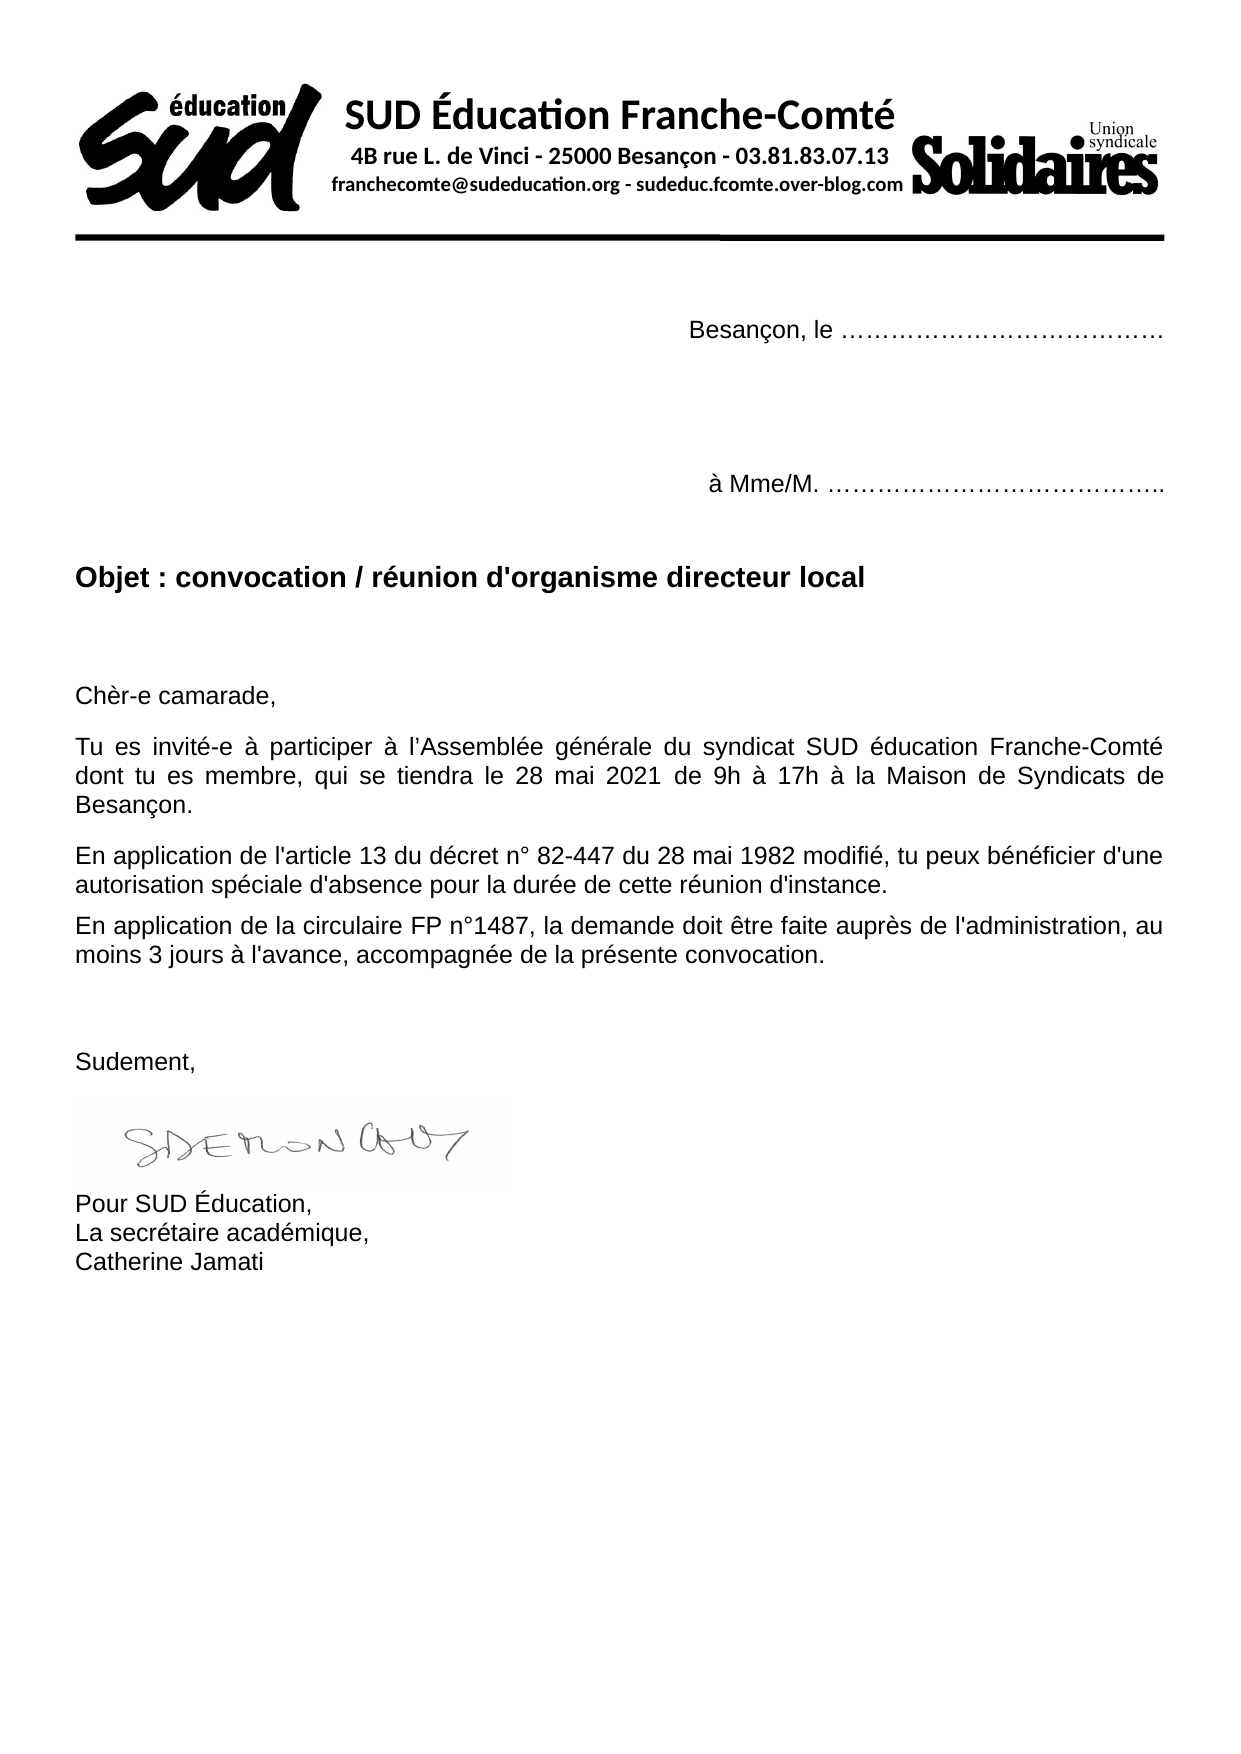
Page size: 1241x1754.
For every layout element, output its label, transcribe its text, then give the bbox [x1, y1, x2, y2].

text 4B rue L. de Vinci - 25000 Besançon - 03.81.83.07.13 [330, 140, 911, 171]
text SUD Éducation Franche-Comté [330, 87, 1165, 140]
list Sudement, [75, 1047, 1165, 1076]
text Pour SUD Éducation, [75, 1101, 1165, 1218]
text Besançon, le ………………………………… [75, 286, 1165, 343]
picture [75, 1101, 513, 1190]
text En application de l'article 13 du décret n° 82-447 du 28 mai 1982 modifié, tu peux bénéficier d'une autorisation spéciale d'absence pour la durée de cette réunion d'instance. [75, 841, 1165, 899]
text Tu es invité-e à participer à l’Assemblée générale du syndicat SUD éducation Franche-Comté dont tu es membre, qui se tiendra le 28 mai 2021 de 9h à 17h à la Maison de Syndicats de Besançon. [75, 732, 1165, 818]
text franchecomte@sudeducation.org - sudeduc.fcomte.over-blog.com [330, 171, 911, 196]
text Chèr-e camarade, [75, 681, 1165, 709]
text à Mme/M. ………………………………….. [75, 469, 1165, 498]
text La secrétaire académique, [75, 1218, 1165, 1247]
text Objet : convocation / réunion d'organisme directeur local [75, 560, 1165, 594]
list En application de la circulaire FP n°1487, la demande doit être faite auprès de l'administration, au moins 3 jours à l'avance, accompagnée de la présente convocation. [75, 911, 1165, 969]
text Catherine Jamati [75, 1247, 1165, 1276]
